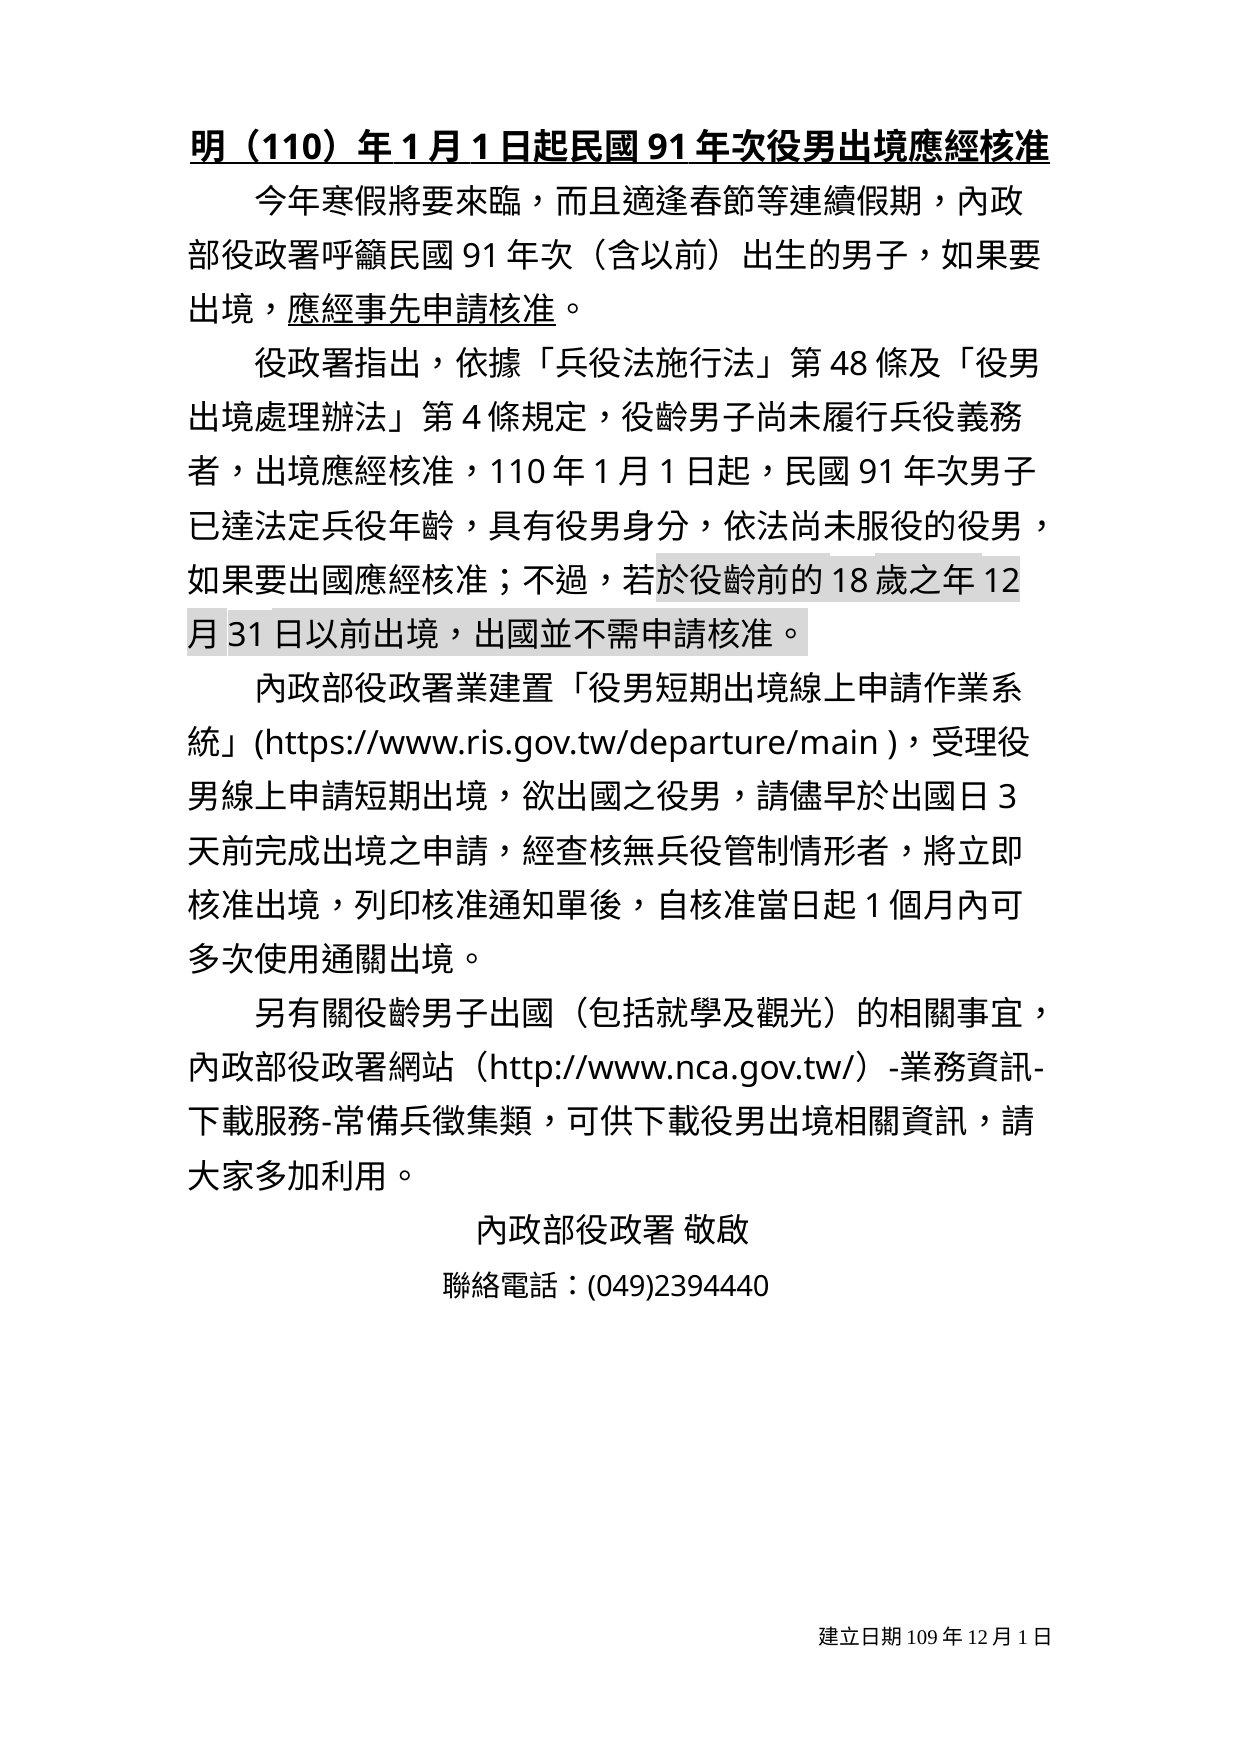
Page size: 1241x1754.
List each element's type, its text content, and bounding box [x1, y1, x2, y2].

text 內政部役政署 敬啟 [187, 1199, 1053, 1253]
text 內政部役政署業建置「役男短期出境線上申請作業系統」(https://www.ris.gov.tw/departure/main )，受理役男線上申請短期出境，欲出國之役男，請儘早於出國日3天前完成出境之申請，經查核無兵役管制情形者，將立即核准出境，列印核准通知單後，自核准當日起1個月內可多次使用通關出境。 [187, 657, 1053, 982]
text 役政署指出，依據「兵役法施行法」第48條及「役男出境處理辦法」第4條規定，役齡男子尚未履行兵役義務者，出境應經核准，110年1月1日起，民國91年次男子已達法定兵役年齡，具有役男身分，依法尚未服役的役男，如果要出國應經核准；不過，若於役齡前的18歲之年12月31日以前出境，出國並不需申請核准。 [187, 332, 1053, 657]
text 今年寒假將要來臨，而且適逢春節等連續假期，內政部役政署呼籲民國91年次（含以前）出生的男子，如果要出境，應經事先申請核准。 [187, 170, 1053, 332]
text 明（110）年1月1日起民國91年次役男出境應經核准 [187, 118, 1053, 170]
text 另有關役齡男子出國（包括就學及觀光）的相關事宜，內政部役政署網站（http://www.nca.gov.tw/）-業務資訊- 下載服務-常備兵徵集類，可供下載役男出境相關資訊，請大家多加利用。 [187, 982, 1053, 1199]
text 聯絡電話：(049)2394440 [187, 1253, 1053, 1307]
